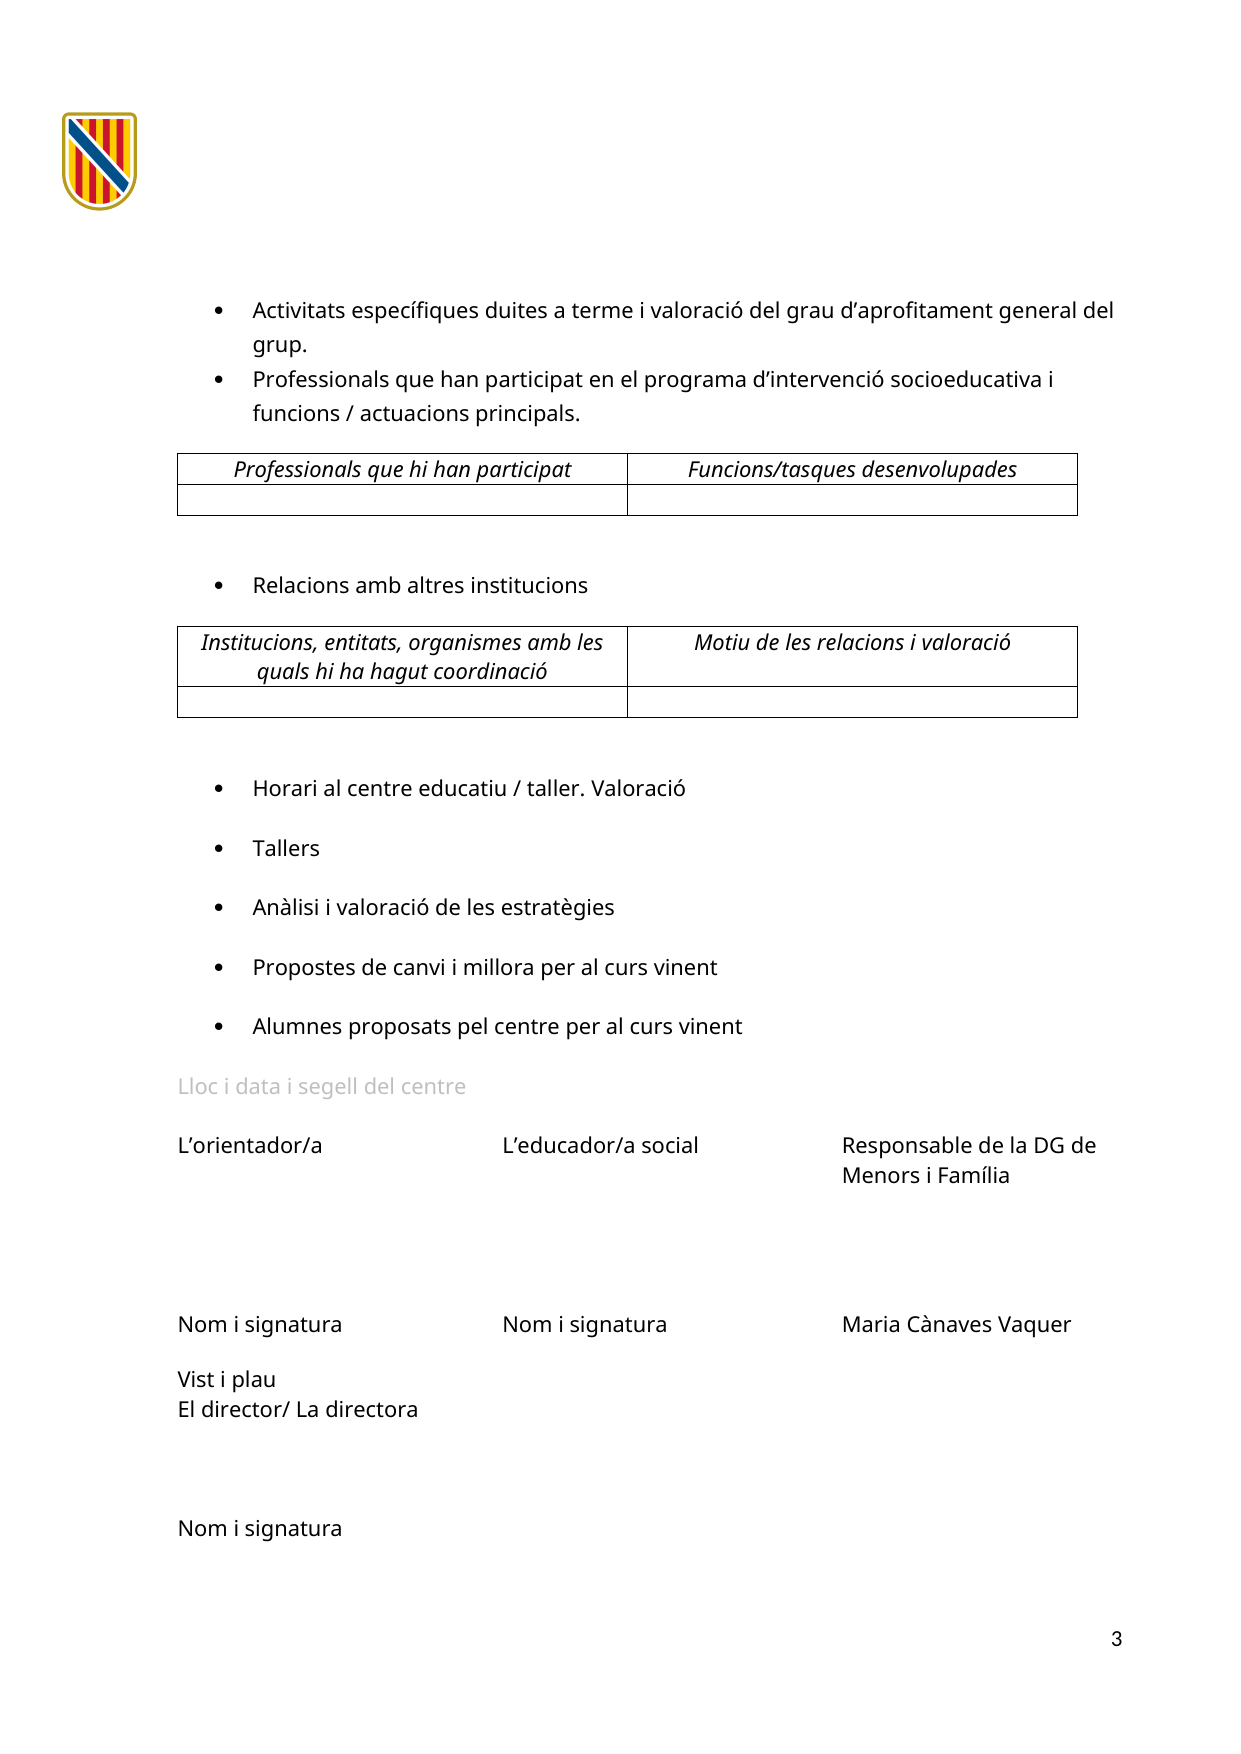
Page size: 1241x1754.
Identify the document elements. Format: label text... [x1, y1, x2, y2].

list Anàlisi i valoració de les estratègies [215, 892, 1122, 922]
text Nom i signatura [177, 1513, 1122, 1543]
table_header Motiu de les relacions i valoració [628, 627, 1077, 686]
list Propostes de canvi i millora per al curs vinent [215, 952, 1122, 982]
table_cell [178, 485, 627, 514]
text Menors i Família [177, 1160, 1122, 1190]
text L’orientador/a L’educador/a social Responsable de la DG de [177, 1131, 1122, 1160]
list Horari al centre educatiu / taller. Valoració [215, 773, 1122, 803]
table_cell [628, 687, 1077, 717]
text Vist i plau [177, 1364, 1122, 1394]
table_cell [178, 687, 627, 717]
list Alumnes proposats pel centre per al curs vinent [215, 1011, 1122, 1041]
list Professionals que han participat en el programa d’intervenció socioeducativa i funcions / actuacions principals. [215, 364, 1122, 428]
table_header Funcions/tasques desenvolupades [628, 454, 1077, 484]
table_header Institucions, entitats, organismes amb les quals hi ha hagut coordinació [178, 627, 627, 686]
picture [38, 75, 161, 248]
list Activitats específiques duites a terme i valoració del grau d’aprofitament general del grup. [215, 295, 1122, 359]
text Lloc i data i segell del centre [177, 1071, 1122, 1101]
text Nom i signatura Nom i signatura Maria Cànaves Vaquer [177, 1309, 1122, 1339]
table_header Professionals que hi han participat [178, 454, 627, 484]
list Tallers [215, 833, 1122, 862]
table_cell [628, 485, 1077, 514]
list Relacions amb altres institucions [215, 571, 1122, 600]
text El director/ La directora [177, 1394, 1122, 1424]
